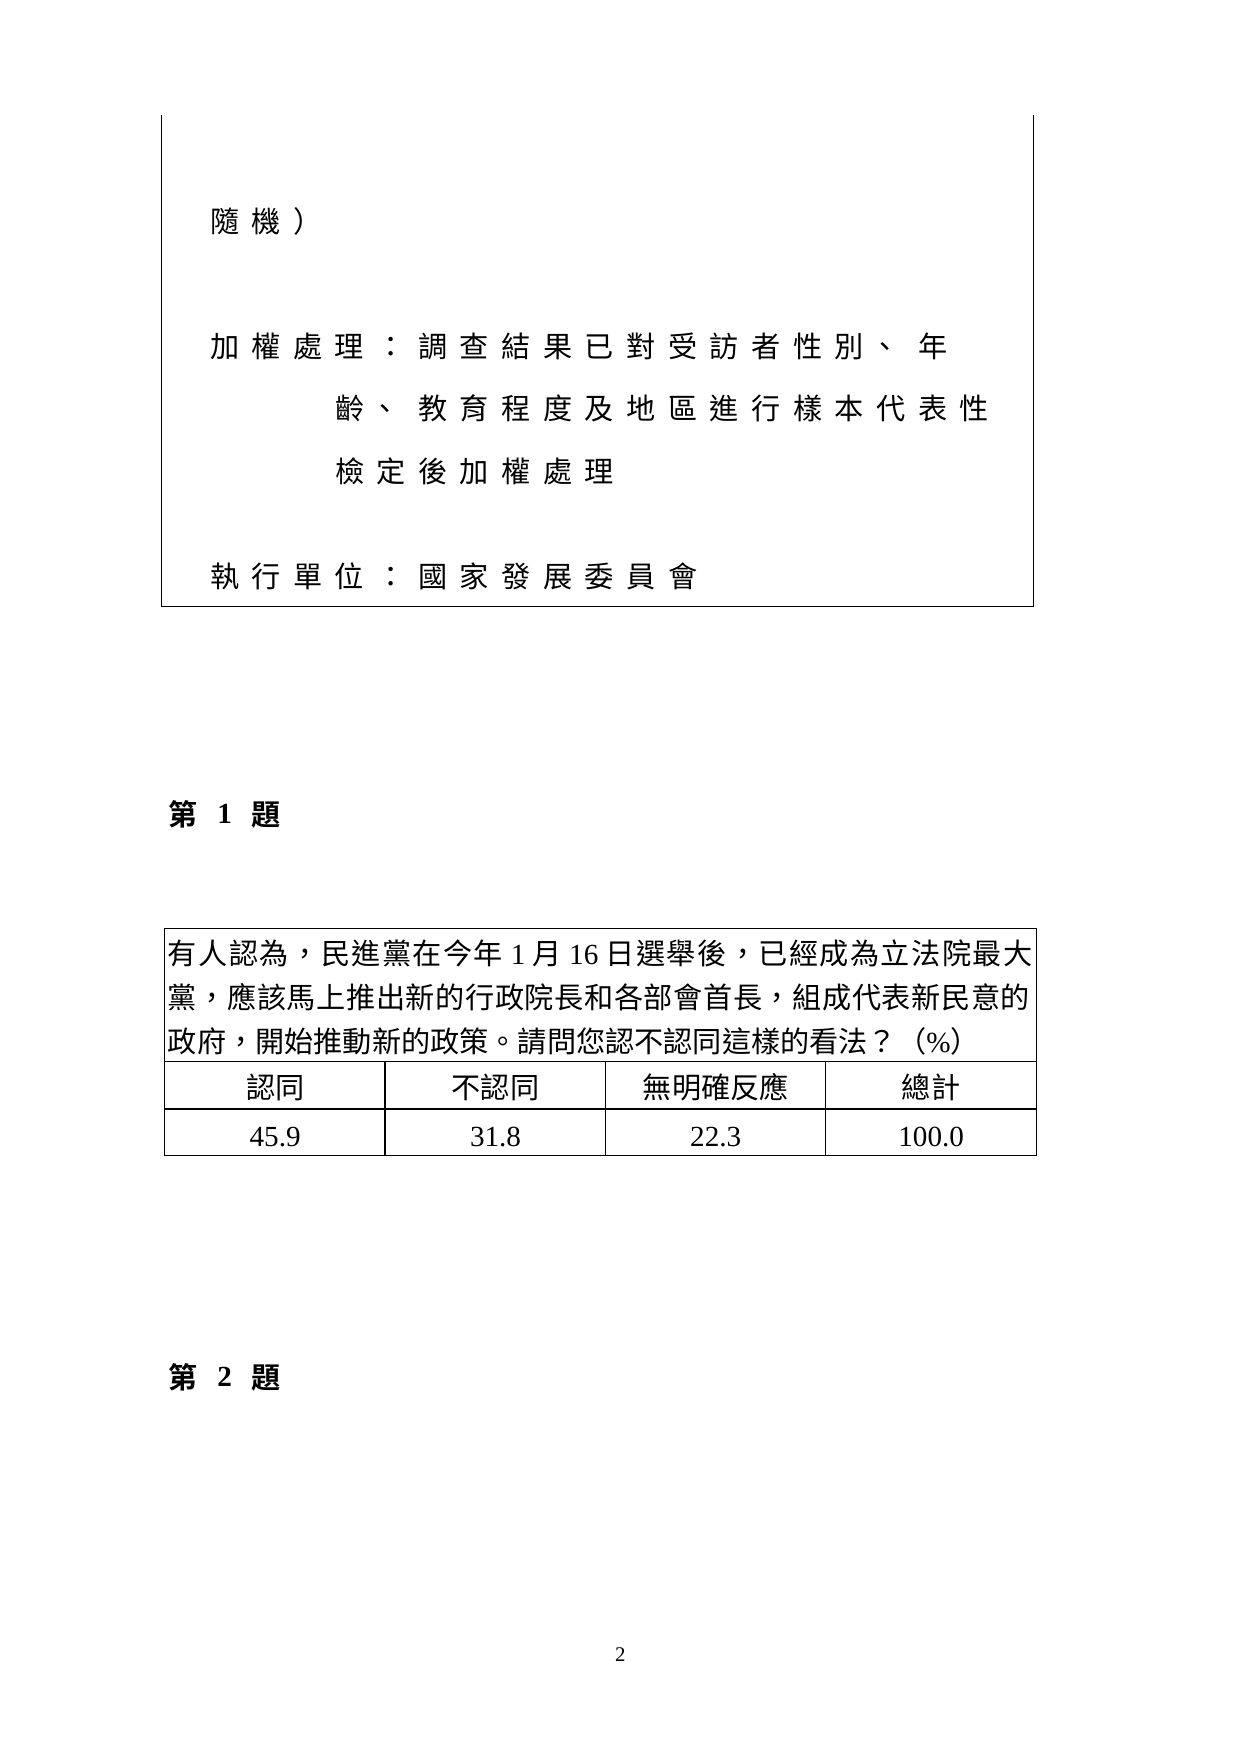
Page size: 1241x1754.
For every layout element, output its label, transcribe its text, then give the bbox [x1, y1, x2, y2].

table_cell 認同 [165, 1062, 384, 1108]
table_cell 45.9 [165, 1110, 384, 1155]
table_header 有人認為，民進黨在今年1月16日選舉後，已經成為立法院最大黨，應該馬上推出新的行政院長和各部會首長，組成代表新民意的政府，開始推動新的政策。請問您認不認同這樣的看法？（%） [165, 929, 1036, 1061]
table_cell 不認同 [386, 1062, 605, 1108]
table_cell 執行單位：國家發展委員會 [162, 501, 1033, 606]
text 第1題 [162, 740, 1078, 865]
table_cell 隨機） [162, 115, 1033, 251]
text 第2題 [162, 1303, 1078, 1428]
table_cell 加權處理：調查結果已對受訪者性別、年齡、教育程度及地區進行樣本代表性檢定後加權處理 [162, 251, 1033, 501]
table_cell 22.3 [606, 1110, 825, 1155]
table_cell 總計 [826, 1062, 1036, 1108]
table_cell 無明確反應 [606, 1062, 825, 1108]
table_cell 100.0 [826, 1110, 1036, 1155]
table_cell 31.8 [386, 1110, 605, 1155]
